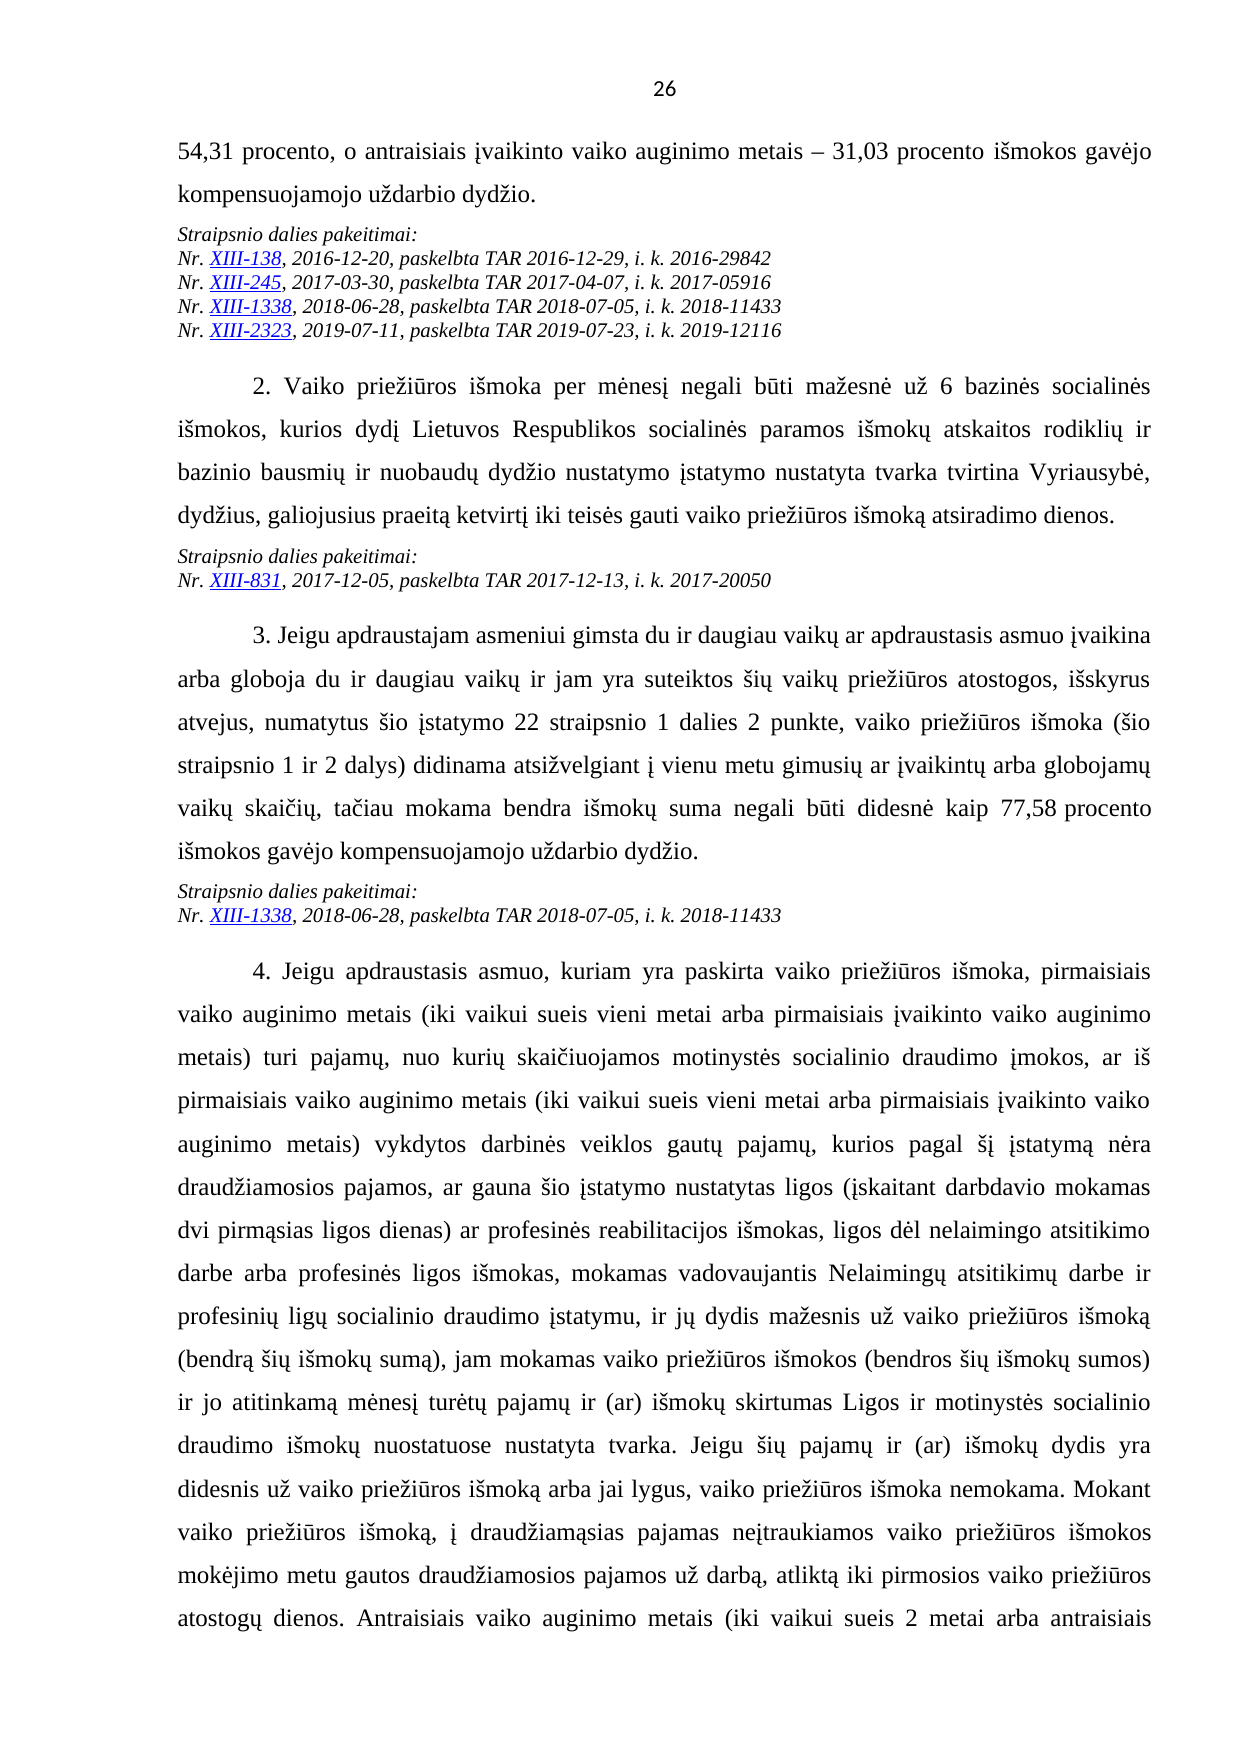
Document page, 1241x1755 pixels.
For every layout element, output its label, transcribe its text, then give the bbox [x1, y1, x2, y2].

text Nr. XIII-831, 2017-12-05, paskelbta TAR 2017-12-13, i. k. 2017-20050 [177, 568, 1152, 592]
text Straipsnio dalies pakeitimai: [177, 222, 1152, 246]
text 4. Jeigu apdraustasis asmuo, kuriam yra paskirta vaiko priežiūros išmoka, pirmaisiais vaiko auginimo metais (iki vaikui sueis vieni metai arba pirmaisiais įvaikinto vaiko auginimo metais) turi pajamų, nuo kurių skaičiuojamos motinystės socialinio draudimo įmokos, ar iš pirmaisiais vaiko auginimo metais (iki vaikui sueis vieni metai arba pirmaisiais įvaikinto vaiko auginimo metais) vykdytos darbinės veiklos gautų pajamų, kurios pagal šį įstatymą nėra draudžiamosios pajamos, ar gauna šio įstatymo nustatytas ligos (įskaitant darbdavio mokamas dvi pirmąsias ligos dienas) ar profesinės reabilitacijos išmokas, ligos dėl nelaimingo atsitikimo darbe arba profesinės ligos išmokas, mokamas vadovaujantis Nelaimingų atsitikimų darbe ir profesinių ligų socialinio draudimo įstatymu, ir jų dydis mažesnis už vaiko priežiūros išmoką (bendrą šių išmokų sumą), jam mokamas vaiko priežiūros išmokos (bendros šių išmokų sumos) ir jo atitinkamą mėnesį turėtų pajamų ir (ar) išmokų skirtumas Ligos ir motinystės socialinio draudimo išmokų nuostatuose nustatyta tvarka. Jeigu šių pajamų ir (ar) išmokų dydis yra didesnis už vaiko priežiūros išmoką arba jai lygus, vaiko priežiūros išmoka nemokama. Mokant vaiko priežiūros išmoką, į draudžiamąsias pajamas neįtraukiamos vaiko priežiūros išmokos mokėjimo metu gautos draudžiamosios pajamos už darbą, atliktą iki pirmosios vaiko priežiūros atostogų dienos. Antraisiais vaiko auginimo metais (iki vaikui sueis 2 metai arba antraisiais [177, 956, 1152, 1632]
text Nr. XIII-2323, 2019-07-11, paskelbta TAR 2019-07-23, i. k. 2019-12116 [177, 318, 1152, 342]
text Straipsnio dalies pakeitimai: [177, 879, 1152, 903]
text Nr. XIII-245, 2017-03-30, paskelbta TAR 2017-04-07, i. k. 2017-05916 [177, 270, 1152, 294]
text 54,31 procento, o antraisiais įvaikinto vaiko auginimo metais – 31,03 procento išmokos gavėjo kompensuojamojo uždarbio dydžio. [177, 136, 1152, 208]
text Nr. XIII-1338, 2018-06-28, paskelbta TAR 2018-07-05, i. k. 2018-11433 [177, 294, 1152, 318]
text Nr. XIII-138, 2016-12-20, paskelbta TAR 2016-12-29, i. k. 2016-29842 [177, 246, 1152, 270]
text 3. Jeigu apdraustajam asmeniui gimsta du ir daugiau vaikų ar apdraustasis asmuo įvaikina arba globoja du ir daugiau vaikų ir jam yra suteiktos šių vaikų priežiūros atostogos, išskyrus atvejus, numatytus šio įstatymo 22 straipsnio 1 dalies 2 punkte, vaiko priežiūros išmoka (šio straipsnio 1 ir 2 dalys) didinama atsižvelgiant į vienu metu gimusių ar įvaikintų arba globojamų vaikų skaičių, tačiau mokama bendra išmokų suma negali būti didesnė kaip 77,58 procento išmokos gavėjo kompensuojamojo uždarbio dydžio. [177, 621, 1152, 865]
text 2. Vaiko priežiūros išmoka per mėnesį negali būti mažesnė už 6 bazinės socialinės išmokos, kurios dydį Lietuvos Respublikos socialinės paramos išmokų atskaitos rodiklių ir bazinio bausmių ir nuobaudų dydžio nustatymo įstatymo nustatyta tvarka tvirtina Vyriausybė, dydžius, galiojusius praeitą ketvirtį iki teisės gauti vaiko priežiūros išmoką atsiradimo dienos. [177, 371, 1152, 529]
text Nr. XIII-1338, 2018-06-28, paskelbta TAR 2018-07-05, i. k. 2018-11433 [177, 903, 1152, 927]
text Straipsnio dalies pakeitimai: [177, 544, 1152, 568]
